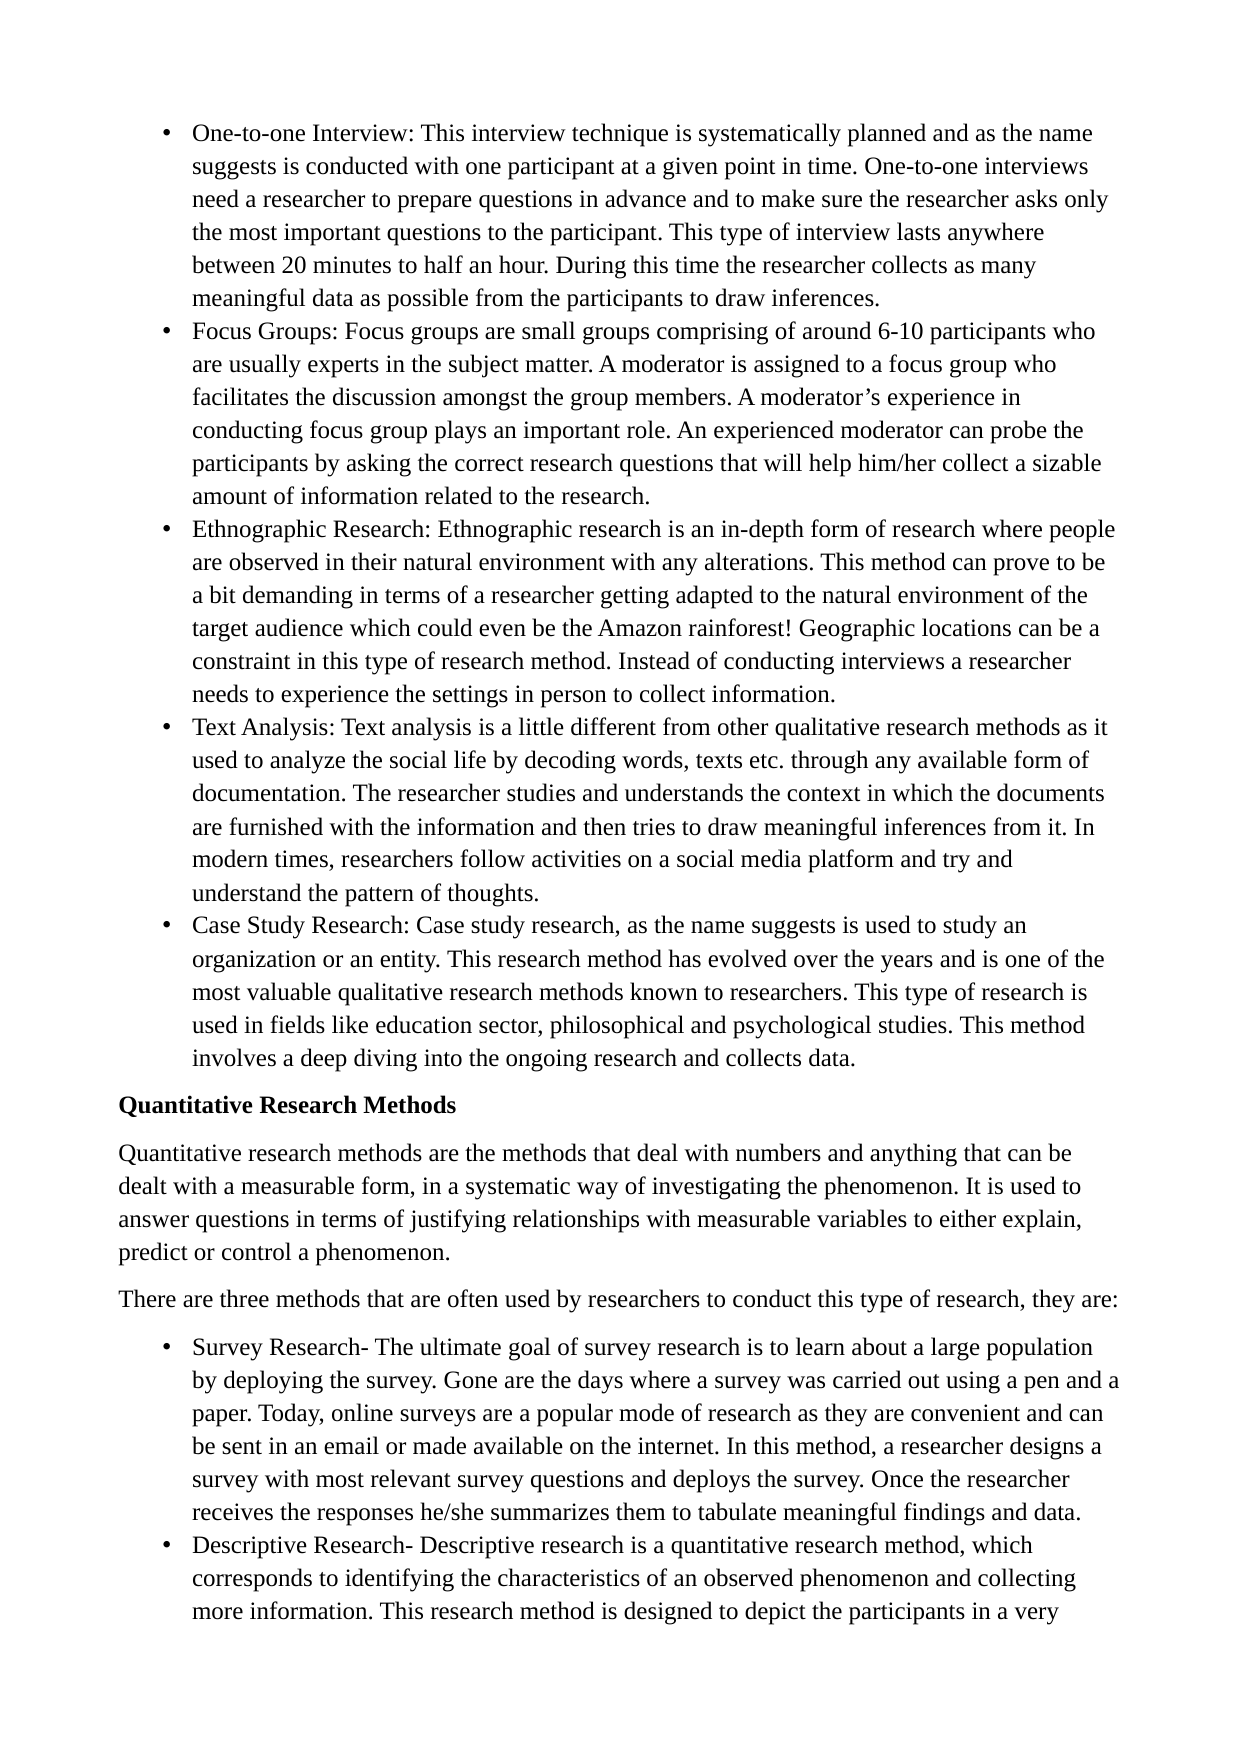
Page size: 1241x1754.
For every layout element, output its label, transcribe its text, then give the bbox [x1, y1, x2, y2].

text Quantitative Research Methods [118, 1090, 1122, 1119]
text There are three methods that are often used by researchers to conduct this type of research, they are: [118, 1284, 1122, 1313]
list Text Analysis: Text analysis is a little different from other qualitative research methods as it used to analyze the social life by decoding words, texts etc. through any available form of documentation. The researcher studies and understands the context in which the documents are furnished with the information and then tries to draw meaningful inferences from it. In modern times, researchers follow activities on a social media platform and try and understand the pattern of thoughts. [162, 712, 1122, 906]
list Survey Research- The ultimate goal of survey research is to learn about a large population by deploying the survey. Gone are the days where a survey was carried out using a pen and a paper. Today, online surveys are a popular mode of research as they are convenient and can be sent in an email or made available on the internet. In this method, a researcher designs a survey with most relevant survey questions and deploys the survey. Once the researcher receives the responses he/she summarizes them to tabulate meaningful findings and data. [162, 1332, 1122, 1526]
list Ethnographic Research: Ethnographic research is an in-depth form of research where people are observed in their natural environment with any alterations. This method can prove to be a bit demanding in terms of a researcher getting adapted to the natural environment of the target audience which could even be the Amazon rainforest! Geographic locations can be a constraint in this type of research method. Instead of conducting interviews a researcher needs to experience the settings in person to collect information. [162, 514, 1122, 708]
list One-to-one Interview: This interview technique is systematically planned and as the name suggests is conducted with one participant at a given point in time. One-to-one interviews need a researcher to prepare questions in advance and to make sure the researcher asks only the most important questions to the participant. This type of interview lasts anywhere between 20 minutes to half an hour. During this time the researcher collects as many meaningful data as possible from the participants to draw inferences. [162, 118, 1122, 312]
list Case Study Research: Case study research, as the name suggests is used to study an organization or an entity. This research method has evolved over the years and is one of the most valuable qualitative research methods known to researchers. This type of research is used in fields like education sector, philosophical and psychological studies. This method involves a deep diving into the ongoing research and collects data. [162, 911, 1122, 1071]
list Descriptive Research- Descriptive research is a quantitative research method, which corresponds to identifying the characteristics of an observed phenomenon and collecting more information. This research method is designed to depict the participants in a very [162, 1530, 1122, 1625]
text Quantitative research methods are the methods that deal with numbers and anything that can be dealt with a measurable form, in a systematic way of investigating the phenomenon. It is used to answer questions in terms of justifying relationships with measurable variables to either explain, predict or control a phenomenon. [118, 1138, 1122, 1266]
list Focus Groups: Focus groups are small groups comprising of around 6-10 participants who are usually experts in the subject matter. A moderator is assigned to a focus group who facilitates the discussion amongst the group members. A moderator’s experience in conducting focus group plays an important role. An experienced moderator can probe the participants by asking the correct research questions that will help him/her collect a sizable amount of information related to the research. [162, 316, 1122, 510]
